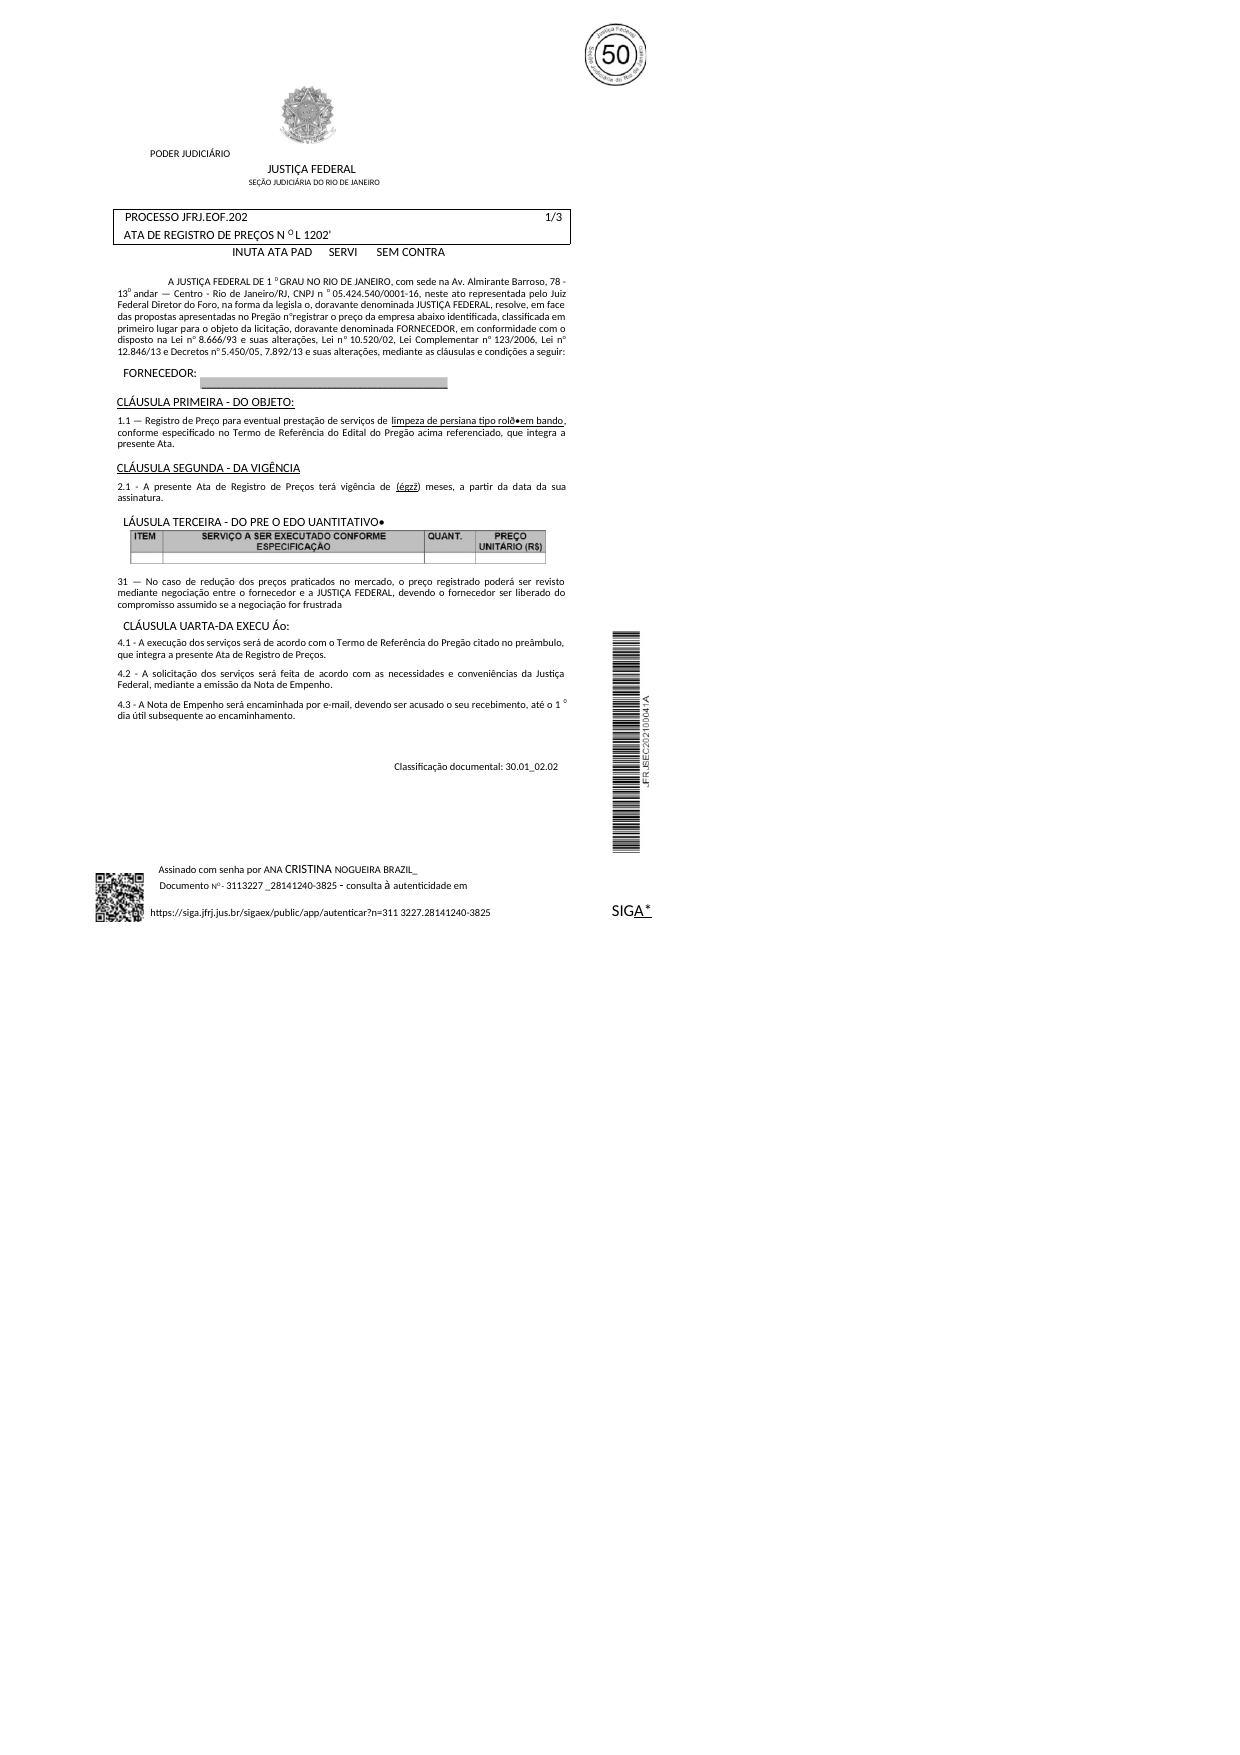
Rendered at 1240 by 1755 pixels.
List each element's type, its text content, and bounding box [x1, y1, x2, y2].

text LÁUSULA TERCEIRA - DO PRE O EDO UANTITATIVO• [123, 514, 1089, 529]
text CLÁUSULA PRIMEIRA - DO OBJETO: [117, 394, 649, 410]
text 4.2 - A solicitação dos serviços será feita de acordo com as necessidades e conveniências da Justiça Federal, mediante a emissão da Nota de Empenho. [117, 668, 566, 691]
text PODER JUDICIÁRIO [150, 148, 566, 160]
text CLÁUSULA UARTA-DA EXECU Áo: [123, 618, 1089, 633]
text 31 — No caso de redução dos preços praticados no mercado, o preço registrado poderá ser revisto mediante negociação entre o fornecedor e a JUSTIÇA FEDERAL, devendo o fornecedor ser liberado do compromisso assumido se a negociação for frustrada [117, 576, 566, 611]
text 2.1 - A presente Ata de Registro de Preços terá vigência de (égzž) meses, a partir da data da sua assinatura. [117, 481, 566, 504]
text FORNECEDOR: [123, 365, 1089, 388]
text CLÁUSULA SEGUNDA - DA VIGÊNCIA [117, 460, 649, 476]
text JUSTIÇA FEDERAL [267, 162, 1089, 177]
text SEÇÃO JUDICIÁRIA DO RIO DE JANEIRO [248, 178, 1089, 188]
table_header PROCESSO JFRJ.EOF.202 ATA DE REGISTRO DE PREÇOS N O L 1202' [114, 210, 544, 243]
text 4.1 - A execução dos serviços será de acordo com o Termo de Referência do Pregão citado no preâmbulo, que integra a presente Ata de Registro de Preços. [117, 637, 566, 661]
subtitle INUTA ATA PAD SERVI SEM CONTRA [150, 244, 1089, 259]
text 4.3 - A Nota de Empenho será encaminhada por e-mail, devendo ser acusado o seu recebimento, até o 1 0 dia útil subsequente ao encaminhamento. [117, 699, 566, 722]
text 1.1 — Registro de Preço para eventual prestação de serviços de limpeza de persiana tipo rolð•em bando, conforme especificado no Termo de Referência do Edital do Pregão acima referenciado, que integra a presente Ata. [117, 416, 566, 450]
table_header 1/3 [545, 210, 570, 243]
text A JUSTIÇA FEDERAL DE 1 0 GRAU NO RIO DE JANEIRO, com sede na Av. Almirante Barroso, 78 - 130 andar — Centro - Rio de Janeiro/RJ, CNPJ n o 05.424.540/0001-16, neste ato representada pelo Juiz Federal Diretor do Foro, na forma da legisla o, doravante denominada JUSTIÇA FEDERAL, resolve, em face das propostas apresentadas no Pregäo noregistrar o preço da empresa abaixo identificada, classificada em primeiro lugar para o objeto da licitação, doravante denominada FORNECEDOR, em conformidade com o disposto na Lei no 8.666/93 e suas alterações, Lei no 10.520/02, Lei Complementar no 123/2006, Lei no 12.846/13 e Decretos no 5.450/05, 7.892/13 e suas alterações, mediante as cláusulas e condições a seguir: [117, 276, 566, 358]
